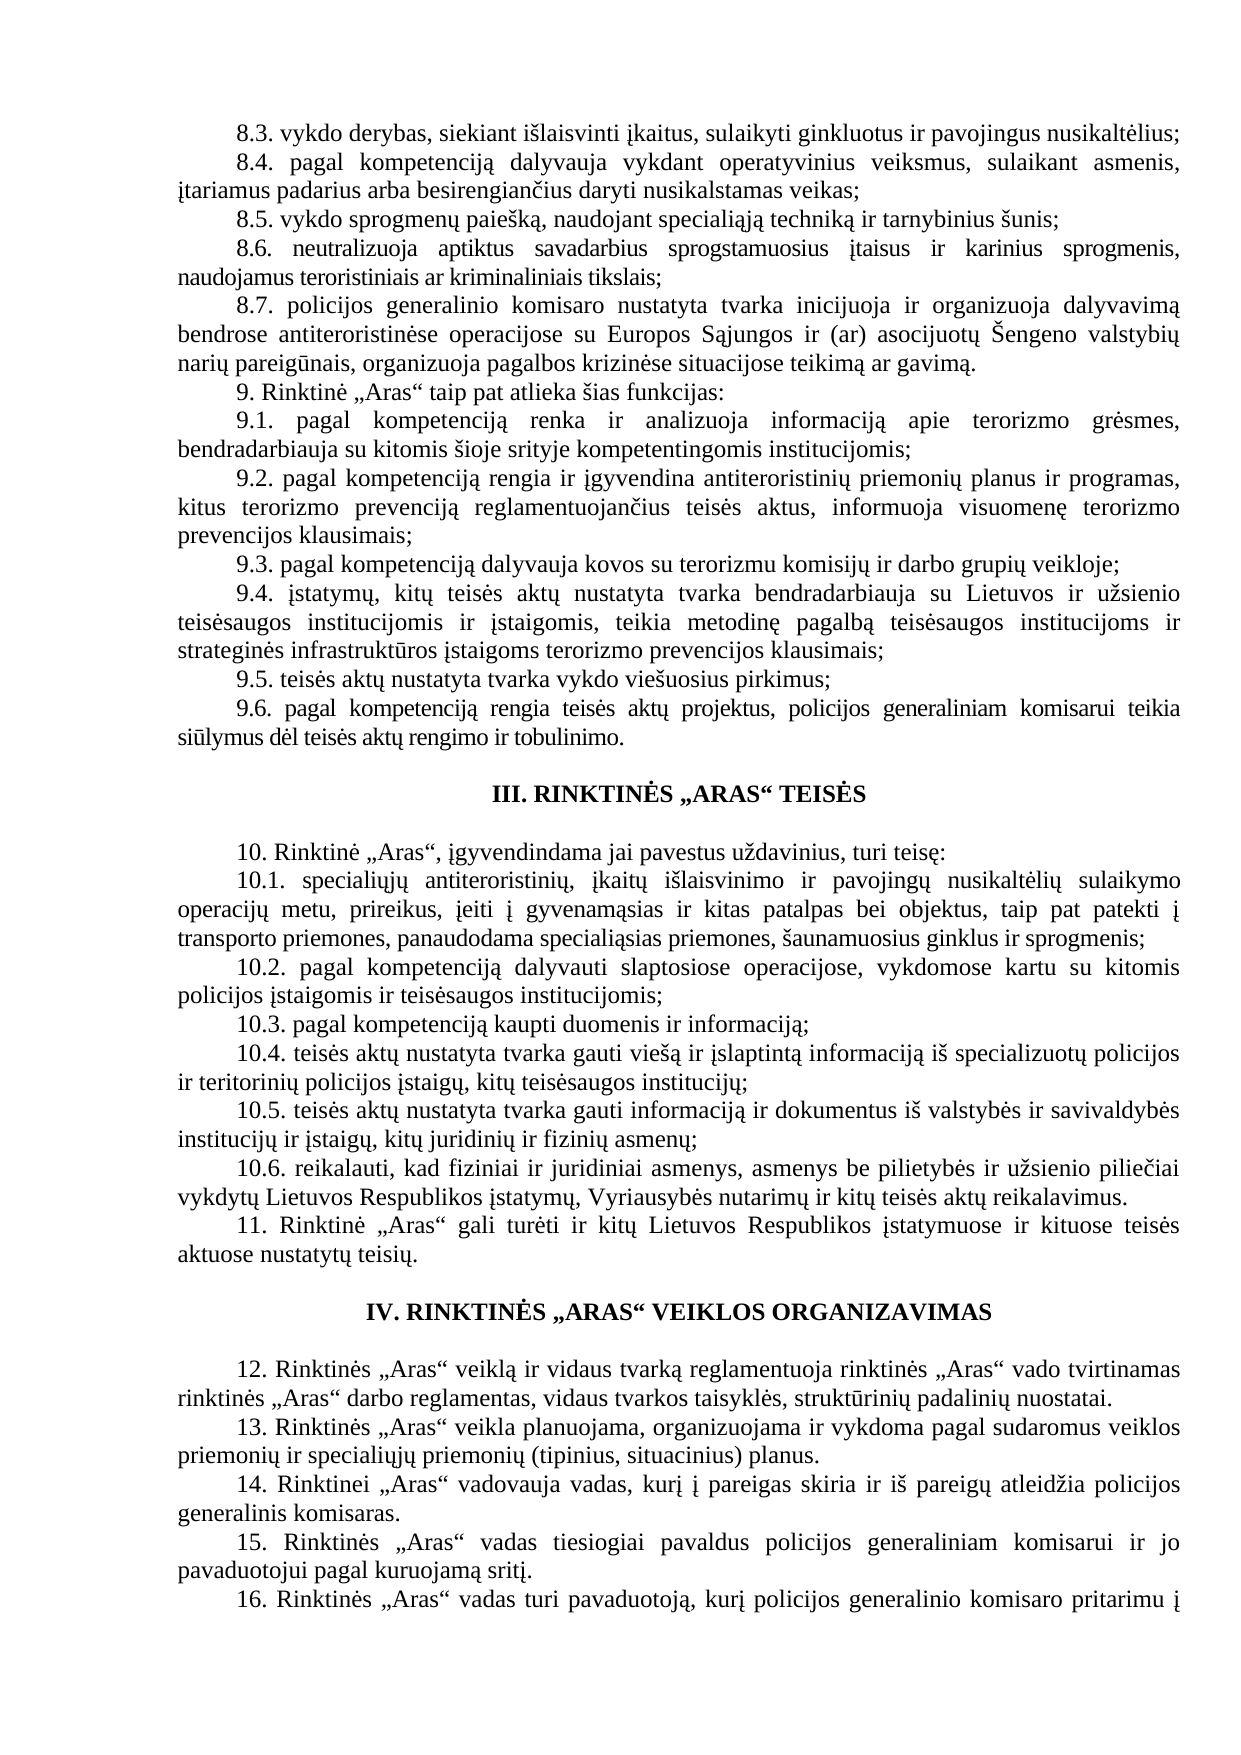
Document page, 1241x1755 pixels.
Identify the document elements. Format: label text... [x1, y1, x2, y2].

text 9.4. įstatymų, kitų teisės aktų nustatyta tvarka bendradarbiauja su Lietuvos ir užsienio teisėsaugos institucijomis ir įstaigomis, teikia metodinę pagalbą teisėsaugos institucijoms ir strateginės infrastruktūros įstaigoms terorizmo prevencijos klausimais; [177, 578, 1181, 664]
text 9. Rinktinė „Aras“ taip pat atlieka šias funkcijas: [177, 377, 1181, 406]
text 15. Rinktinės „Aras“ vadas tiesiogiai pavaldus policijos generaliniam komisarui ir jo pavaduotojui pagal kuruojamą sritį. [177, 1527, 1181, 1584]
text 13. Rinktinės „Aras“ veikla planuojama, organizuojama ir vykdoma pagal sudaromus veiklos priemonių ir specialiųjų priemonių (tipinius, situacinius) planus. [177, 1412, 1181, 1469]
text 10.1. specialiųjų antiteroristinių, įkaitų išlaisvinimo ir pavojingų nusikaltėlių sulaikymo operacijų metu, prireikus, įeiti į gyvenamąsias ir kitas patalpas bei objektus, taip pat patekti į transporto priemones, panaudodama specialiąsias priemones, šaunamuosius ginklus ir sprogmenis; [177, 866, 1181, 952]
text 8.5. vykdo sprogmenų paiešką, naudojant specialiąją techniką ir tarnybinius šunis; [177, 204, 1181, 233]
text 10.6. reikalauti, kad fiziniai ir juridiniai asmenys, asmenys be pilietybės ir užsienio piliečiai vykdytų Lietuvos Respublikos įstatymų, Vyriausybės nutarimų ir kitų teisės aktų reikalavimus. [177, 1153, 1181, 1211]
text 9.1. pagal kompetenciją renka ir analizuoja informaciją apie terorizmo grėsmes, bendradarbiauja su kitomis šioje srityje kompetentingomis institucijomis; [177, 406, 1181, 463]
text 10.3. pagal kompetenciją kaupti duomenis ir informaciją; [177, 1009, 1181, 1038]
text 8.4. pagal kompetenciją dalyvauja vykdant operatyvinius veiksmus, sulaikant asmenis, įtariamus padarius arba besirengiančius daryti nusikalstamas veikas; [177, 147, 1181, 204]
text 10.5. teisės aktų nustatyta tvarka gauti informaciją ir dokumentus iš valstybės ir savivaldybės institucijų ir įstaigų, kitų juridinių ir fizinių asmenų; [177, 1096, 1181, 1153]
text 9.5. teisės aktų nustatyta tvarka vykdo viešuosius pirkimus; [177, 664, 1181, 693]
text IV. RINKTINĖS „ARAS“ VEIKLOS ORGANIZAVIMAS [177, 1297, 1181, 1326]
text 10. Rinktinė „Aras“, įgyvendindama jai pavestus uždavinius, turi teisę: [177, 837, 1181, 866]
text 14. Rinktinei „Aras“ vadovauja vadas, kurį į pareigas skiria ir iš pareigų atleidžia policijos generalinis komisaras. [177, 1469, 1181, 1527]
text III. RINKTINĖS „ARAS“ TEISĖS [177, 779, 1181, 808]
text 11. Rinktinė „Aras“ gali turėti ir kitų Lietuvos Respublikos įstatymuose ir kituose teisės aktuose nustatytų teisių. [177, 1211, 1181, 1268]
text 8.7. policijos generalinio komisaro nustatyta tvarka inicijuoja ir organizuoja dalyvavimą bendrose antiteroristinėse operacijose su Europos Sąjungos ir (ar) asocijuotų Šengeno valstybių narių pareigūnais, organizuoja pagalbos krizinėse situacijose teikimą ar gavimą. [177, 291, 1181, 377]
text 8.3. vykdo derybas, siekiant išlaisvinti įkaitus, sulaikyti ginkluotus ir pavojingus nusikaltėlius; [177, 118, 1181, 147]
text 10.4. teisės aktų nustatyta tvarka gauti viešą ir įslaptintą informaciją iš specializuotų policijos ir teritorinių policijos įstaigų, kitų teisėsaugos institucijų; [177, 1038, 1181, 1096]
text 16. Rinktinės „Aras“ vadas turi pavaduotoją, kurį policijos generalinio komisaro pritarimu į [177, 1584, 1181, 1613]
text 9.3. pagal kompetenciją dalyvauja kovos su terorizmu komisijų ir darbo grupių veikloje; [177, 549, 1181, 578]
text 9.6. pagal kompetenciją rengia teisės aktų projektus, policijos generaliniam komisarui teikia siūlymus dėl teisės aktų rengimo ir tobulinimo. [177, 693, 1181, 751]
text 9.2. pagal kompetenciją rengia ir įgyvendina antiteroristinių priemonių planus ir programas, kitus terorizmo prevenciją reglamentuojančius teisės aktus, informuoja visuomenę terorizmo prevencijos klausimais; [177, 463, 1181, 549]
text 12. Rinktinės „Aras“ veiklą ir vidaus tvarką reglamentuoja rinktinės „Aras“ vado tvirtinamas rinktinės „Aras“ darbo reglamentas, vidaus tvarkos taisyklės, struktūrinių padalinių nuostatai. [177, 1354, 1181, 1412]
text 10.2. pagal kompetenciją dalyvauti slaptosiose operacijose, vykdomose kartu su kitomis policijos įstaigomis ir teisėsaugos institucijomis; [177, 952, 1181, 1009]
text 8.6. neutralizuoja aptiktus savadarbius sprogstamuosius įtaisus ir karinius sprogmenis, naudojamus teroristiniais ar kriminaliniais tikslais; [177, 233, 1181, 291]
